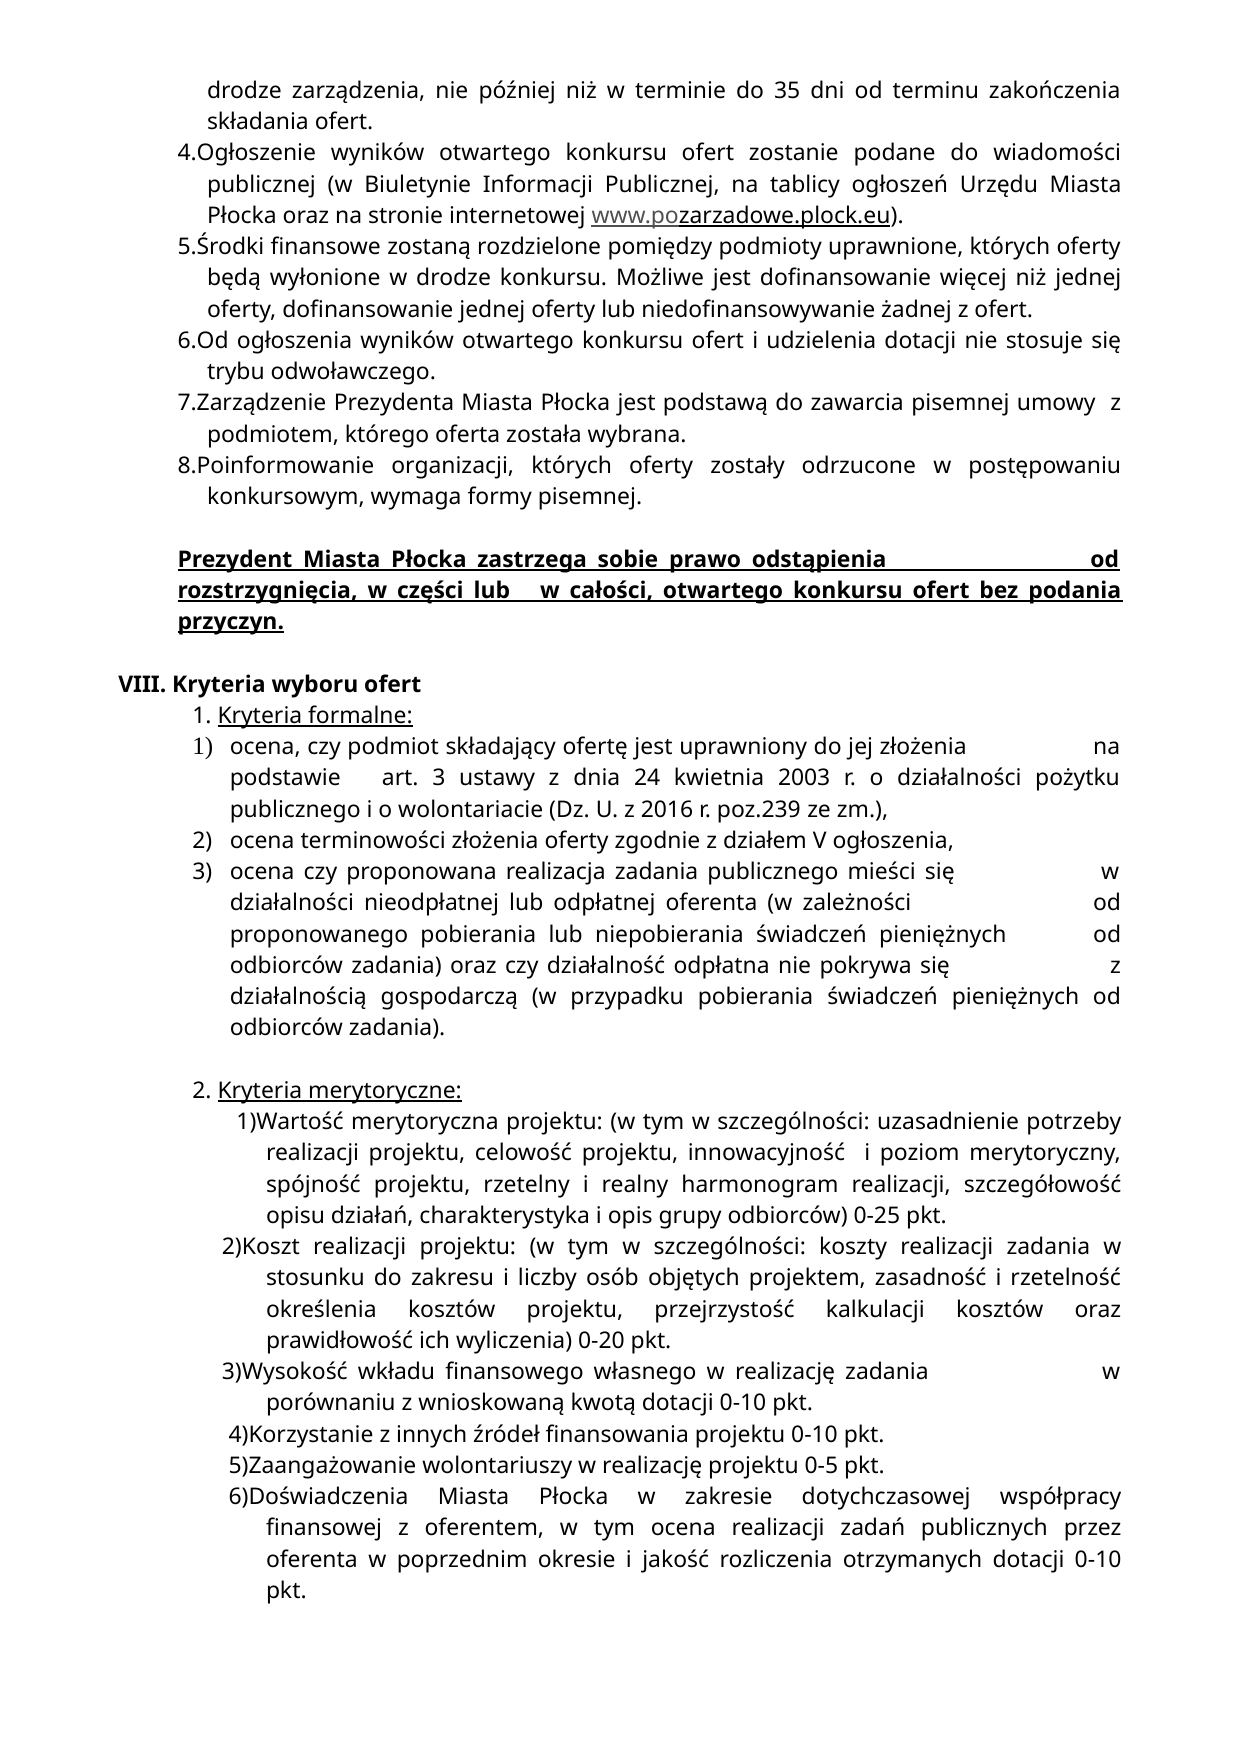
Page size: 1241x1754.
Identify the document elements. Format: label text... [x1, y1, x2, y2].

list Koszt realizacji projektu: (w tym w szczególności: koszty realizacji zadania w stosunku do zakresu i liczby osób objętych projektem, zasadność i rzetelność określenia kosztów projektu, przejrzystość kalkulacji kosztów oraz prawidłowość ich wyliczenia) 0-20 pkt. [222, 1230, 1122, 1355]
list Korzystanie z innych źródeł finansowania projektu 0-10 pkt. [228, 1417, 1122, 1449]
list Środki finansowe zostaną rozdzielone pomiędzy podmioty uprawnione, których oferty będą wyłonione w drodze konkursu. Możliwe jest dofinansowanie więcej niż jednej oferty, dofinansowanie jednej oferty lub niedofinansowywanie żadnej z ofert. [177, 230, 1122, 324]
list Ogłoszenie wyników otwartego konkursu ofert zostanie podane do wiadomości publicznej (w Biuletynie Informacji Publicznej, na tablicy ogłoszeń Urzędu Miasta Płocka oraz na stronie internetowej www.pozarzadowe.plock.eu). [177, 136, 1122, 230]
list Zaangażowanie wolontariuszy w realizację projektu 0-5 pkt. [228, 1449, 1122, 1480]
list ocena, czy podmiot składający ofertę jest uprawniony do jej złożenia na podstawie art. 3 ustawy z dnia 24 kwietnia 2003 r. o działalności pożytku publicznego i o wolontariacie (Dz. U. z 2016 r. poz.239 ze zm.), [192, 730, 1122, 824]
list Zarządzenie Prezydenta Miasta Płocka jest podstawą do zawarcia pisemnej umowy z podmiotem, którego oferta została wybrana. [177, 386, 1122, 449]
list Poinformowanie organizacji, których oferty zostały odrzucone w postępowaniu konkursowym, wymaga formy pisemnej. [177, 449, 1122, 511]
list Od ogłoszenia wyników otwartego konkursu ofert i udzielenia dotacji nie stosuje się trybu odwoławczego. [177, 324, 1122, 386]
list ocena czy proponowana realizacja zadania publicznego mieści się w działalności nieodpłatnej lub odpłatnej oferenta (w zależności od proponowanego pobierania lub niepobierania świadczeń pieniężnych od odbiorców zadania) oraz czy działalność odpłatna nie pokrywa się z działalnością gospodarczą (w przypadku pobierania świadczeń pieniężnych od odbiorców zadania). [192, 855, 1122, 1042]
list drodze zarządzenia, nie później niż w terminie do 35 dni od terminu zakończenia składania ofert. [177, 74, 1122, 136]
text Prezydent Miasta Płocka zastrzega sobie prawo odstąpienia od rozstrzygnięcia, w części lub w całości, otwartego konkursu ofert bez podania [177, 542, 1122, 600]
text 2. Kryteria merytoryczne: [118, 1074, 1122, 1105]
text przyczyn. [177, 601, 1122, 636]
text VIII. Kryteria wyboru ofert [118, 667, 1122, 699]
list Wartość merytoryczna projektu: (w tym w szczególności: uzasadnienie potrzeby realizacji projektu, celowość projektu, innowacyjność i poziom merytoryczny, spójność projektu, rzetelny i realny harmonogram realizacji, szczegółowość opisu działań, charakterystyka i opis grupy odbiorców) 0-25 pkt. [236, 1105, 1122, 1230]
list Doświadczenia Miasta Płocka w zakresie dotychczasowej współpracy finansowej z oferentem, w tym ocena realizacji zadań publicznych przez oferenta w poprzednim okresie i jakość rozliczenia otrzymanych dotacji 0-10 pkt. [228, 1480, 1122, 1605]
list ocena terminowości złożenia oferty zgodnie z działem V ogłoszenia, [192, 824, 1122, 855]
text 1. Kryteria formalne: [192, 699, 1122, 730]
list Wysokość wkładu finansowego własnego w realizację zadania w porównaniu z wnioskowaną kwotą dotacji 0-10 pkt. [222, 1355, 1122, 1417]
